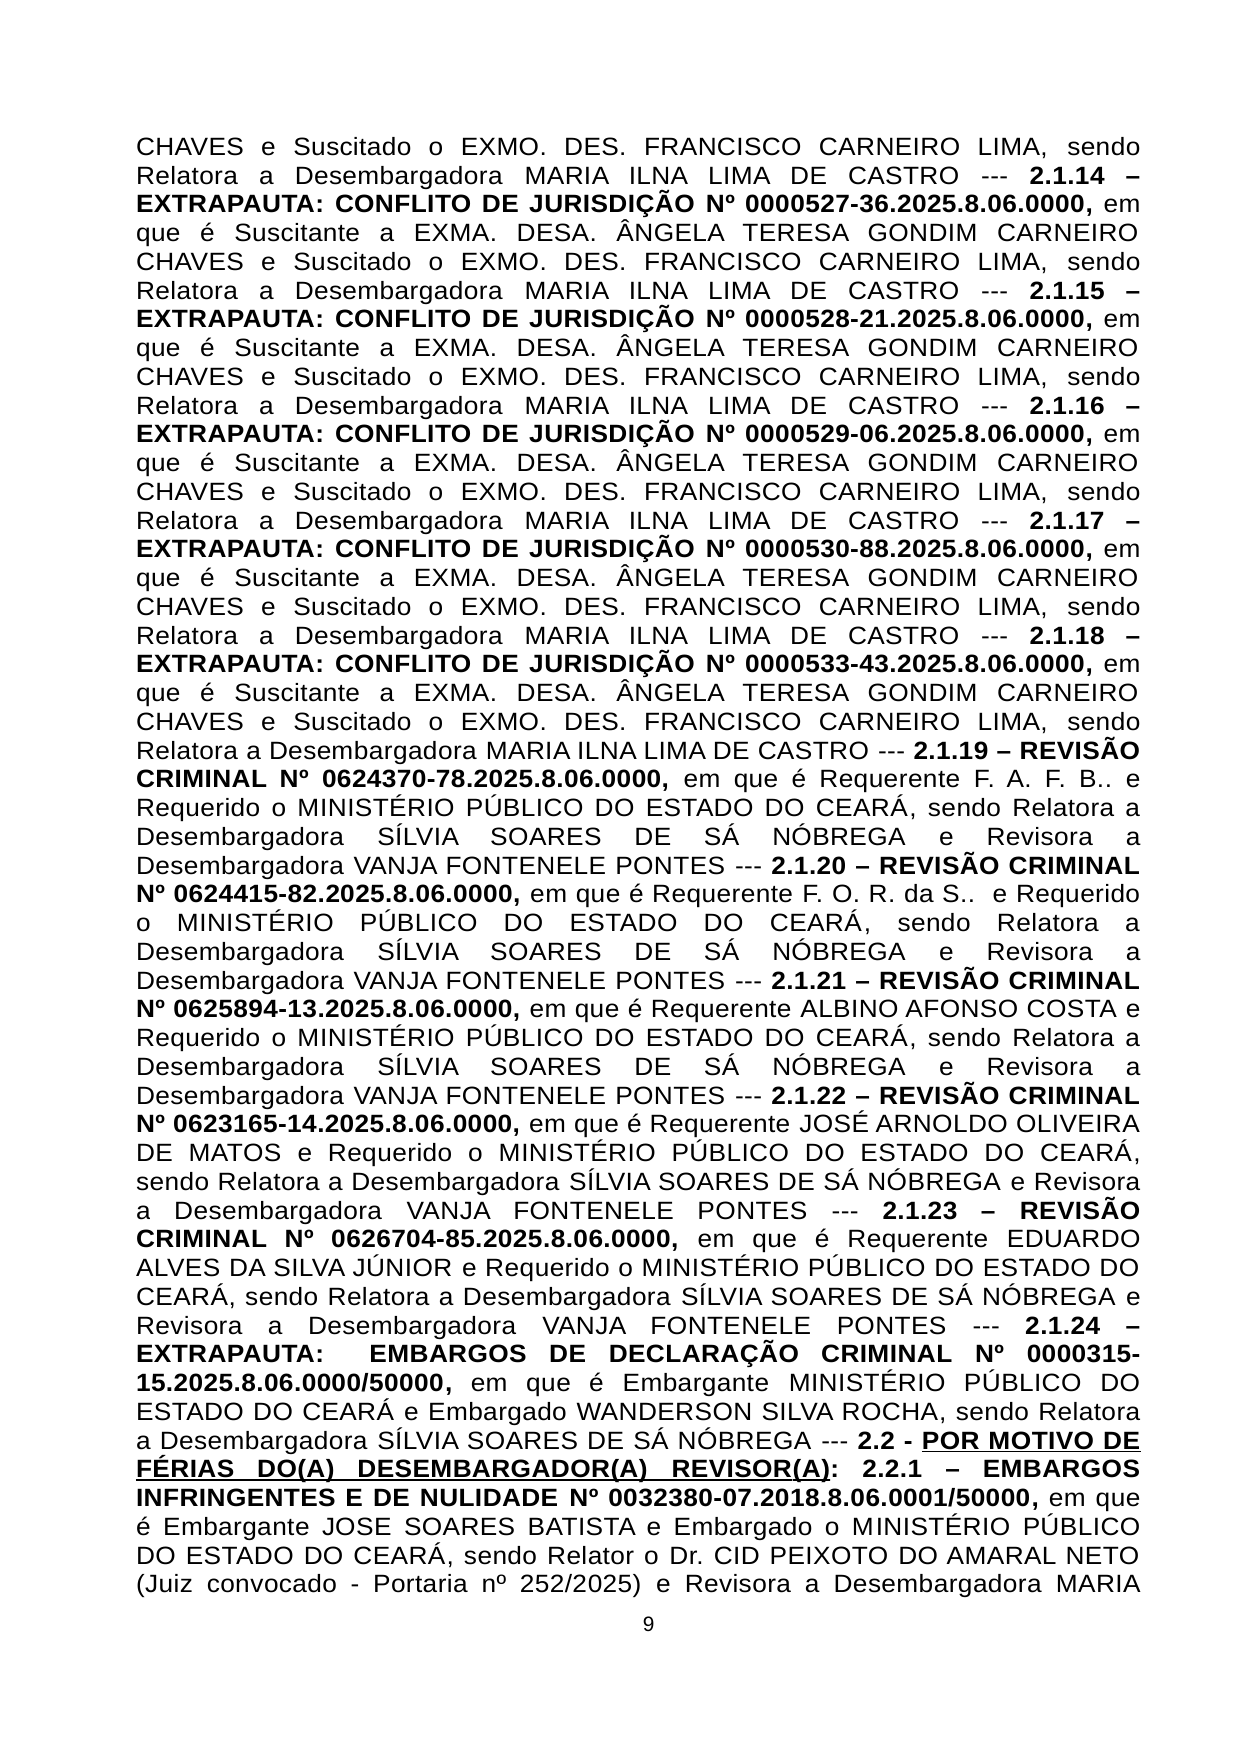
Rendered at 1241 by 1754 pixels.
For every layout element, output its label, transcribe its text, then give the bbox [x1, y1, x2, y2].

list CHAVES e Suscitado o EXMO. DES. FRANCISCO CARNEIRO LIMA, sendo Relatora a Desembargadora MARIA ILNA LIMA DE CASTRO --- 2.1.14 – EXTRAPAUTA: CONFLITO DE JURISDIÇÃO Nº 0000527-36.2025.8.06.0000, em que é Suscitante a EXMA. DESA. ÂNGELA TERESA GONDIM CARNEIRO CHAVES e Suscitado o EXMO. DES. FRANCISCO CARNEIRO LIMA, sendo Relatora a Desembargadora MARIA ILNA LIMA DE CASTRO --- 2.1.15 – EXTRAPAUTA: CONFLITO DE JURISDIÇÃO Nº 0000528-21.2025.8.06.0000, em que é Suscitante a EXMA. DESA. ÂNGELA TERESA GONDIM CARNEIRO CHAVES e Suscitado o EXMO. DES. FRANCISCO CARNEIRO LIMA, sendo Relatora a Desembargadora MARIA ILNA LIMA DE CASTRO --- 2.1.16 – EXTRAPAUTA: CONFLITO DE JURISDIÇÃO Nº 0000529-06.2025.8.06.0000, em que é Suscitante a EXMA. DESA. ÂNGELA TERESA GONDIM CARNEIRO CHAVES e Suscitado o EXMO. DES. FRANCISCO CARNEIRO LIMA, sendo Relatora a Desembargadora MARIA ILNA LIMA DE CASTRO --- 2.1.17 – EXTRAPAUTA: CONFLITO DE JURISDIÇÃO Nº 0000530-88.2025.8.06.0000, em que é Suscitante a EXMA. DESA. ÂNGELA TERESA GONDIM CARNEIRO CHAVES e Suscitado o EXMO. DES. FRANCISCO CARNEIRO LIMA, sendo Relatora a Desembargadora MARIA ILNA LIMA DE CASTRO --- 2.1.18 – EXTRAPAUTA: CONFLITO DE JURISDIÇÃO Nº 0000533-43.2025.8.06.0000, em que é Suscitante a EXMA. DESA. ÂNGELA TERESA GONDIM CARNEIRO CHAVES e Suscitado o EXMO. DES. FRANCISCO CARNEIRO LIMA, sendo Relatora a Desembargadora MARIA ILNA LIMA DE CASTRO --- 2.1.19 – REVISÃO CRIMINAL Nº 0624370-78.2025.8.06.0000, em que é Requerente F. A. F. B.. e Requerido o MINISTÉRIO PÚBLICO DO ESTADO DO CEARÁ, sendo Relatora a Desembargadora SÍLVIA SOARES DE SÁ NÓBREGA e Revisora a Desembargadora VANJA FONTENELE PONTES --- 2.1.20 – REVISÃO CRIMINAL Nº 0624415-82.2025.8.06.0000, em que é Requerente F. O. R. da S.. e Requerido o MINISTÉRIO PÚBLICO DO ESTADO DO CEARÁ, sendo Relatora a Desembargadora SÍLVIA SOARES DE SÁ NÓBREGA e Revisora a Desembargadora VANJA FONTENELE PONTES --- 2.1.21 – REVISÃO CRIMINAL Nº 0625894-13.2025.8.06.0000, em que é Requerente ALBINO AFONSO COSTA e Requerido o MINISTÉRIO PÚBLICO DO ESTADO DO CEARÁ, sendo Relatora a Desembargadora SÍLVIA SOARES DE SÁ NÓBREGA e Revisora a Desembargadora VANJA FONTENELE PONTES --- 2.1.22 – REVISÃO CRIMINAL Nº 0623165-14.2025.8.06.0000, em que é Requerente JOSÉ ARNOLDO OLIVEIRA DE MATOS e Requerido o MINISTÉRIO PÚBLICO DO ESTADO DO CEARÁ, sendo Relatora a Desembargadora SÍLVIA SOARES DE SÁ NÓBREGA e Revisora a Desembargadora VANJA FONTENELE PONTES --- 2.1.23 – REVISÃO CRIMINAL Nº 0626704-85.2025.8.06.0000, em que é Requerente EDUARDO ALVES DA SILVA JÚNIOR e Requerido o MINISTÉRIO PÚBLICO DO ESTADO DO CEARÁ, sendo Relatora a Desembargadora SÍLVIA SOARES DE SÁ NÓBREGA e Revisora a Desembargadora VANJA FONTENELE PONTES --- 2.1.24 – EXTRAPAUTA: EMBARGOS DE DECLARAÇÃO CRIMINAL Nº 0000315-15.2025.8.06.0000/50000, em que é Embargante MINISTÉRIO PÚBLICO DO ESTADO DO CEARÁ e Embargado WANDERSON SILVA ROCHA, sendo Relatora a Desembargadora SÍLVIA SOARES DE SÁ NÓBREGA --- 2.2 - POR MOTIVO DE FÉRIAS DO(A) DESEMBARGADOR(A) REVISOR(A): 2.2.1 – EMBARGOS INFRINGENTES E DE NULIDADE Nº 0032380-07.2018.8.06.0001/50000, em que é Embargante JOSE SOARES BATISTA e Embargado o MINISTÉRIO PÚBLICO DO ESTADO DO CEARÁ, sendo Relator o Dr. CID PEIXOTO DO AMARAL NETO (Juiz convocado - Portaria nº 252/2025) e Revisora a Desembargadora MARIA [136, 132, 1140, 1598]
